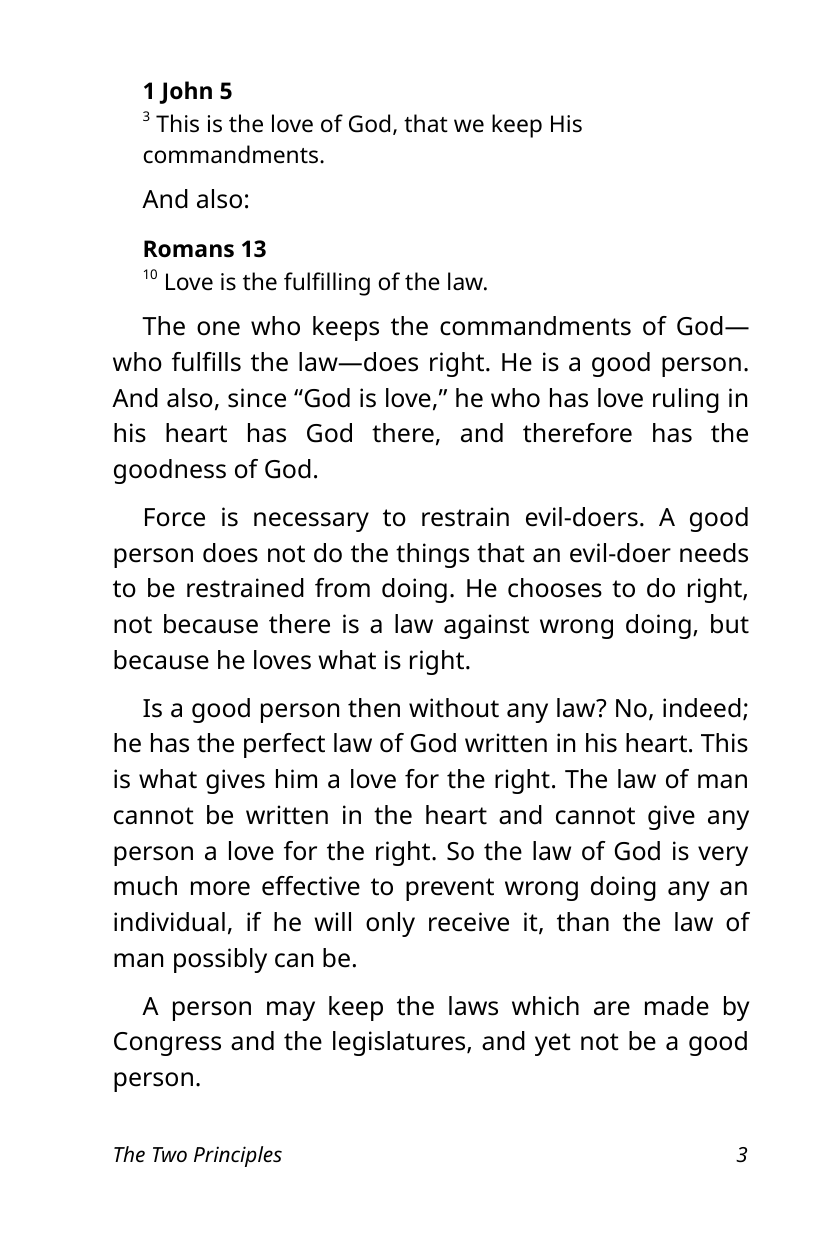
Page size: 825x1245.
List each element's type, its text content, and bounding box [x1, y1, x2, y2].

text Is a good person then without any law? No, indeed; he has the perfect law of God written in his heart. This is what gives him a love for the right. The law of man cannot be written in the heart and cannot give any person a love for the right. So the law of God is very much more effective to prevent wrong doing any an individual, if he will only receive it, than the law of man possibly can be. [112, 690, 750, 974]
text 10 Love is the fulfilling of the law. [142, 266, 720, 297]
text And also: [112, 182, 750, 216]
text A person may keep the laws which are made by Congress and the legislatures, and yet not be a good person. [112, 988, 750, 1094]
text 3 This is the love of God, that we keep His commandments. [142, 108, 720, 170]
text Force is necessary to restrain evil-doers. A good person does not do the things that an evil-doer needs to be restrained from doing. He chooses to do right, not because there is a law against wrong doing, but because he loves what is right. [112, 499, 750, 677]
text Romans 13 [142, 233, 750, 264]
text The one who keeps the commandments of God—who fulfills the law—does right. He is a good person. And also, since “God is love,” he who has love ruling in his heart has God there, and therefore has the goodness of God. [112, 309, 750, 486]
text 1 John 5 [142, 75, 750, 106]
